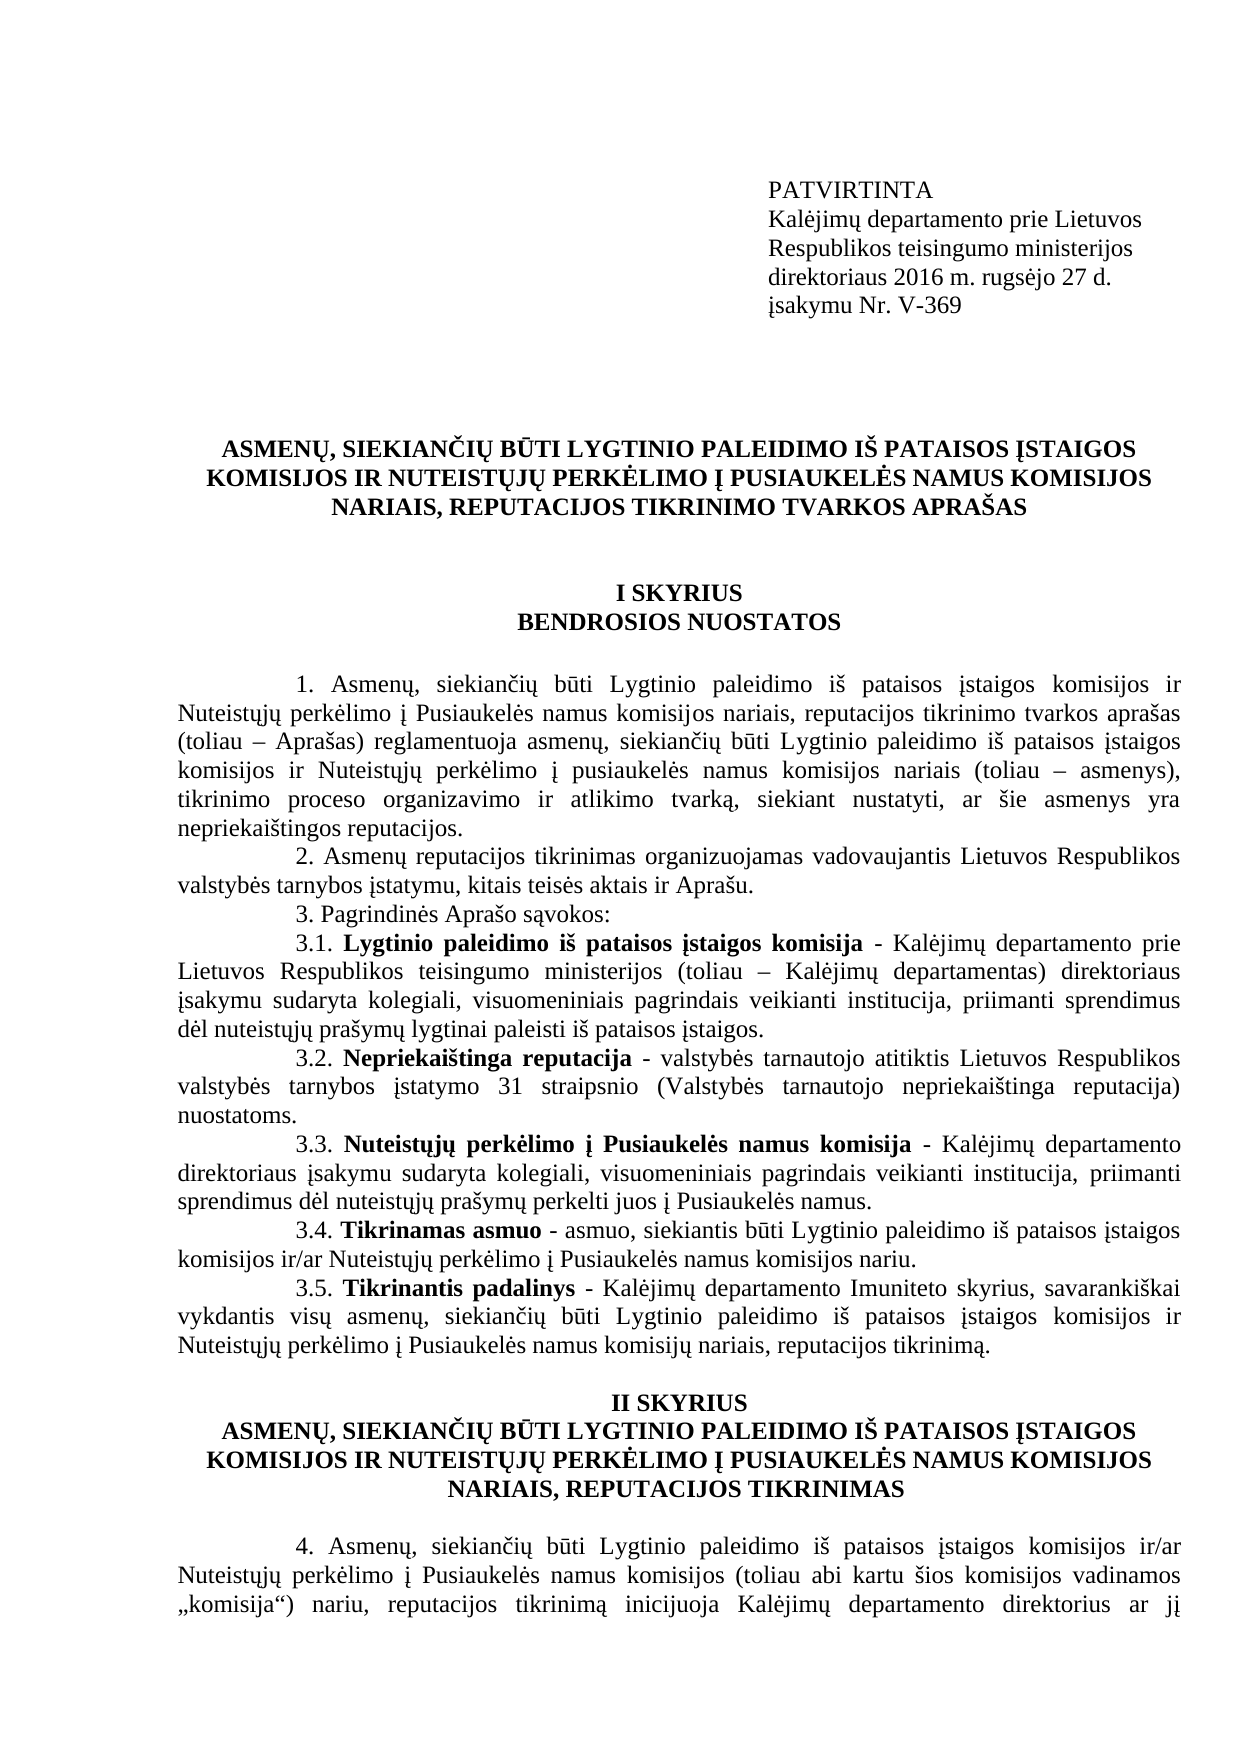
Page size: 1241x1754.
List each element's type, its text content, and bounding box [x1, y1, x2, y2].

text I SKYRIUS [177, 578, 1181, 607]
text 1. Asmenų, siekiančių būti Lygtinio paleidimo iš pataisos įstaigos komisijos ir Nuteistųjų perkėlimo į Pusiaukelės namus komisijos nariais, reputacijos tikrinimo tvarkos aprašas (toliau – Aprašas) reglamentuoja asmenų, siekiančių būti Lygtinio paleidimo iš pataisos įstaigos komisijos ir Nuteistųjų perkėlimo į pusiaukelės namus komisijos nariais (toliau – asmenys), tikrinimo proceso organizavimo ir atlikimo tvarką, siekiant nustatyti, ar šie asmenys yra nepriekaištingos reputacijos. [177, 669, 1181, 841]
text 3.5. Tikrinantis padalinys ‑ Kalėjimų departamento Imuniteto skyrius, savarankiškai vykdantis visų asmenų, siekiančių būti Lygtinio paleidimo iš pataisos įstaigos komisijos ir Nuteistųjų perkėlimo į Pusiaukelės namus komisijų nariais, reputacijos tikrinimą. [177, 1273, 1181, 1359]
text 2. Asmenų reputacijos tikrinimas organizuojamas vadovaujantis Lietuvos Respublikos valstybės tarnybos įstatymu, kitais teisės aktais ir Aprašu. [177, 841, 1181, 899]
text ASMENŲ, SIEKIANČIŲ BŪTI LYGTINIO PALEIDIMO IŠ PATAISOS ĮSTAIGOS KOMISIJOS IR NUTEISTŲJŲ PERKĖLIMO Į PUSIAUKELĖS NAMUS KOMISIJOS NARIAIS, REPUTACIJOS TIKRINIMAS [177, 1416, 1181, 1503]
text Kalėjimų departamento prie Lietuvos [768, 204, 1181, 233]
text 3.1. Lygtinio paleidimo iš pataisos įstaigos komisija ‑ Kalėjimų departamento prie Lietuvos Respublikos teisingumo ministerijos (toliau – Kalėjimų departamentas) direktoriaus įsakymu sudaryta kolegiali, visuomeniniais pagrindais veikianti institucija, priimanti sprendimus dėl nuteistųjų prašymų lygtinai paleisti iš pataisos įstaigos. [177, 928, 1181, 1043]
text 4. Asmenų, siekiančių būti Lygtinio paleidimo iš pataisos įstaigos komisijos ir/ar Nuteistųjų perkėlimo į Pusiaukelės namus komisijos (toliau abi kartu šios komisijos vadinamos „komisija“) nariu, reputacijos tikrinimą inicijuoja Kalėjimų departamento direktorius ar jį [177, 1531, 1181, 1618]
text BENDROSIOS NUOSTATOS [177, 607, 1181, 636]
text 3.4. Tikrinamas asmuo ‑ asmuo, siekiantis būti Lygtinio paleidimo iš pataisos įstaigos komisijos ir/ar Nuteistųjų perkėlimo į Pusiaukelės namus komisijos nariu. [177, 1215, 1181, 1273]
text PATVIRTINTA [768, 176, 1181, 204]
text 3.3. Nuteistųjų perkėlimo į Pusiaukelės namus komisija ‑ Kalėjimų departamento direktoriaus įsakymu sudaryta kolegiali, visuomeniniais pagrindais veikianti institucija, priimanti sprendimus dėl nuteistųjų prašymų perkelti juos į Pusiaukelės namus. [177, 1129, 1181, 1215]
text direktoriaus 2016 m. rugsėjo 27 d. įsakymu Nr. V-369 [768, 262, 1181, 319]
text ASMENŲ, SIEKIANČIŲ BŪTI LYGTINIO PALEIDIMO IŠ PATAISOS ĮSTAIGOS KOMISIJOS IR NUTEISTŲJŲ PERKĖLIMO Į PUSIAUKELĖS NAMUS KOMISIJOS NARIAIS, reputacijos TIKRINIMO TVARKOS APRAŠAS [177, 434, 1181, 521]
text Respublikos teisingumo ministerijos [768, 233, 1181, 262]
text II SKYRIUS [177, 1388, 1181, 1416]
text 3. Pagrindinės Aprašo sąvokos: [177, 899, 1181, 928]
text 3.2. Nepriekaištinga reputacija ‑ valstybės tarnautojo atitiktis Lietuvos Respublikos valstybės tarnybos įstatymo 31 straipsnio (Valstybės tarnautojo nepriekaištinga reputacija) nuostatoms. [177, 1043, 1181, 1129]
